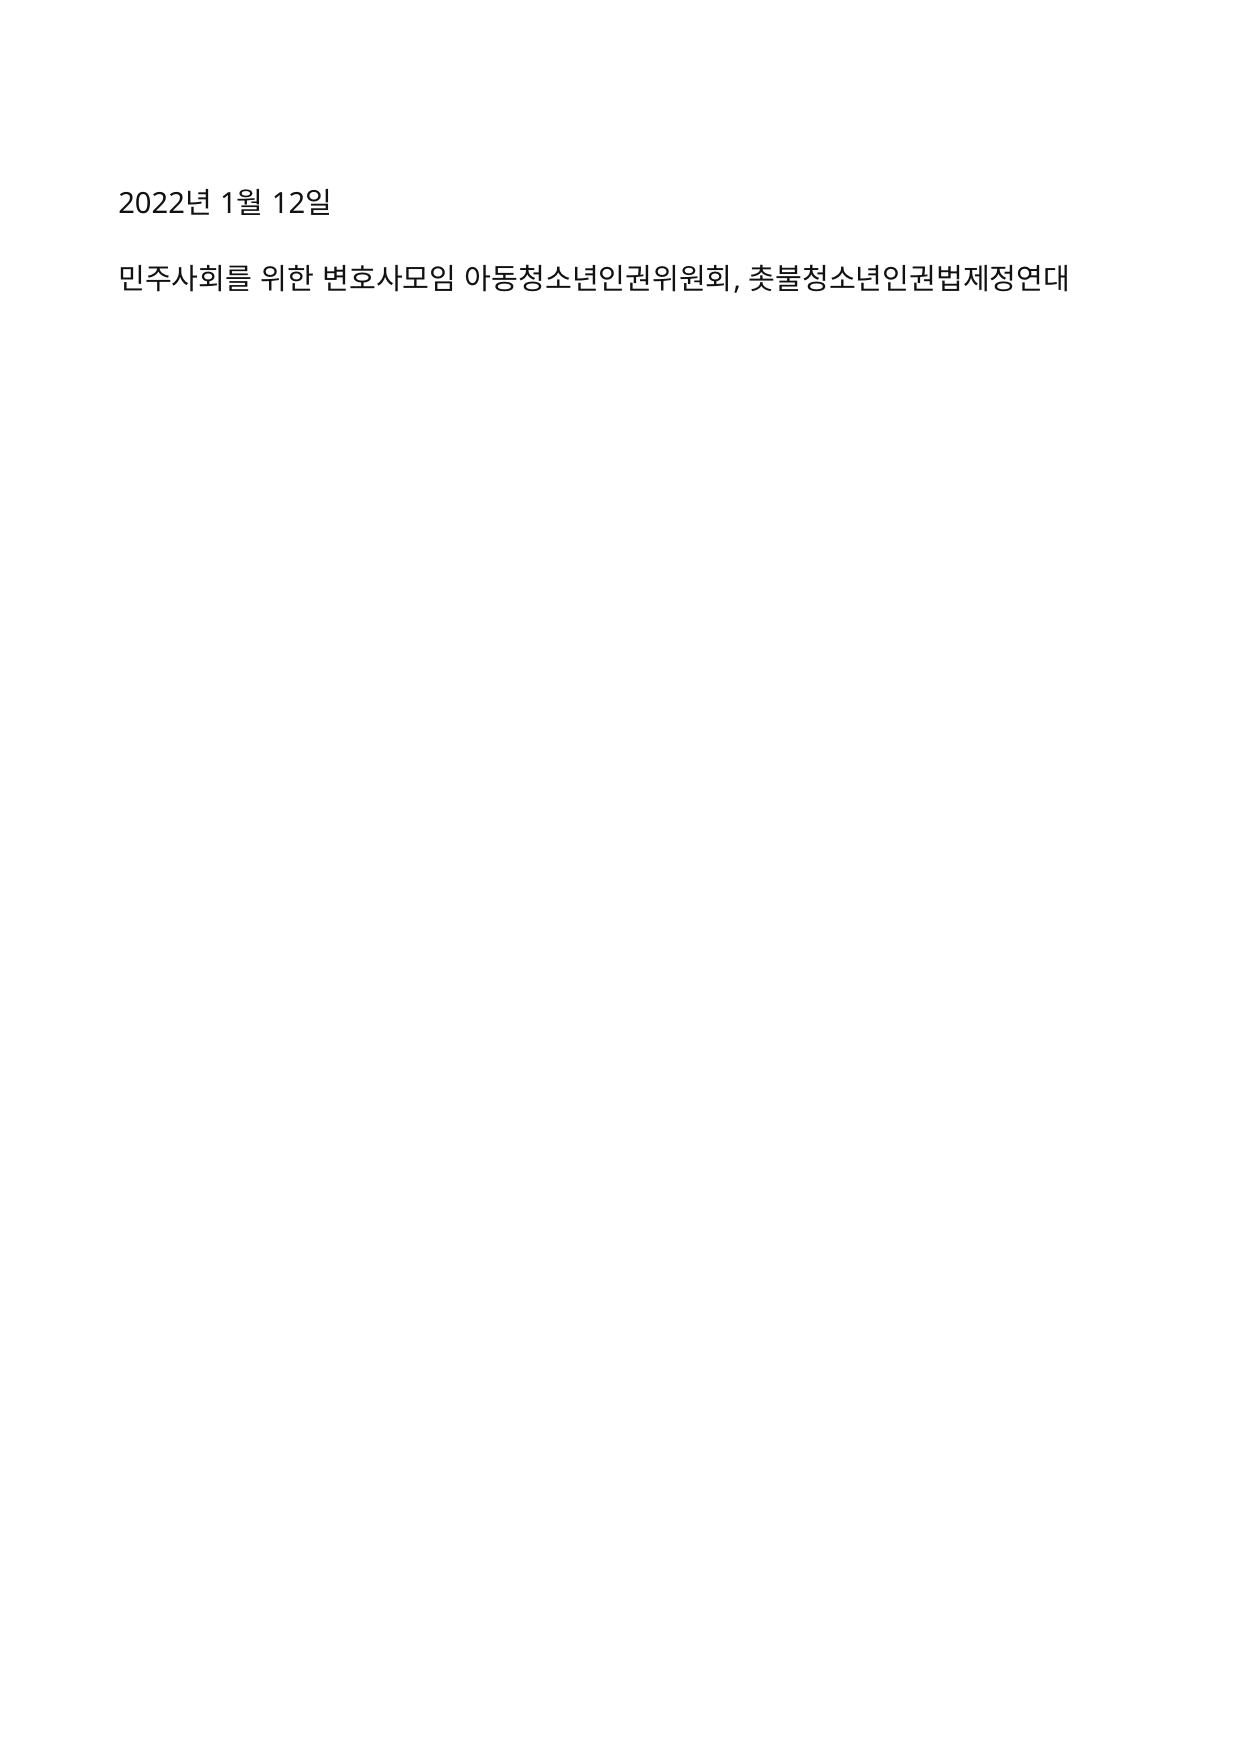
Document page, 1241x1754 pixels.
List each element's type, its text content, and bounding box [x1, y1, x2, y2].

text 민주사회를 위한 변호사모임 아동청소년인권위원회, 촛불청소년인권법제정연대 [118, 256, 1122, 298]
text 2022년 1월 12일 [118, 179, 1122, 222]
